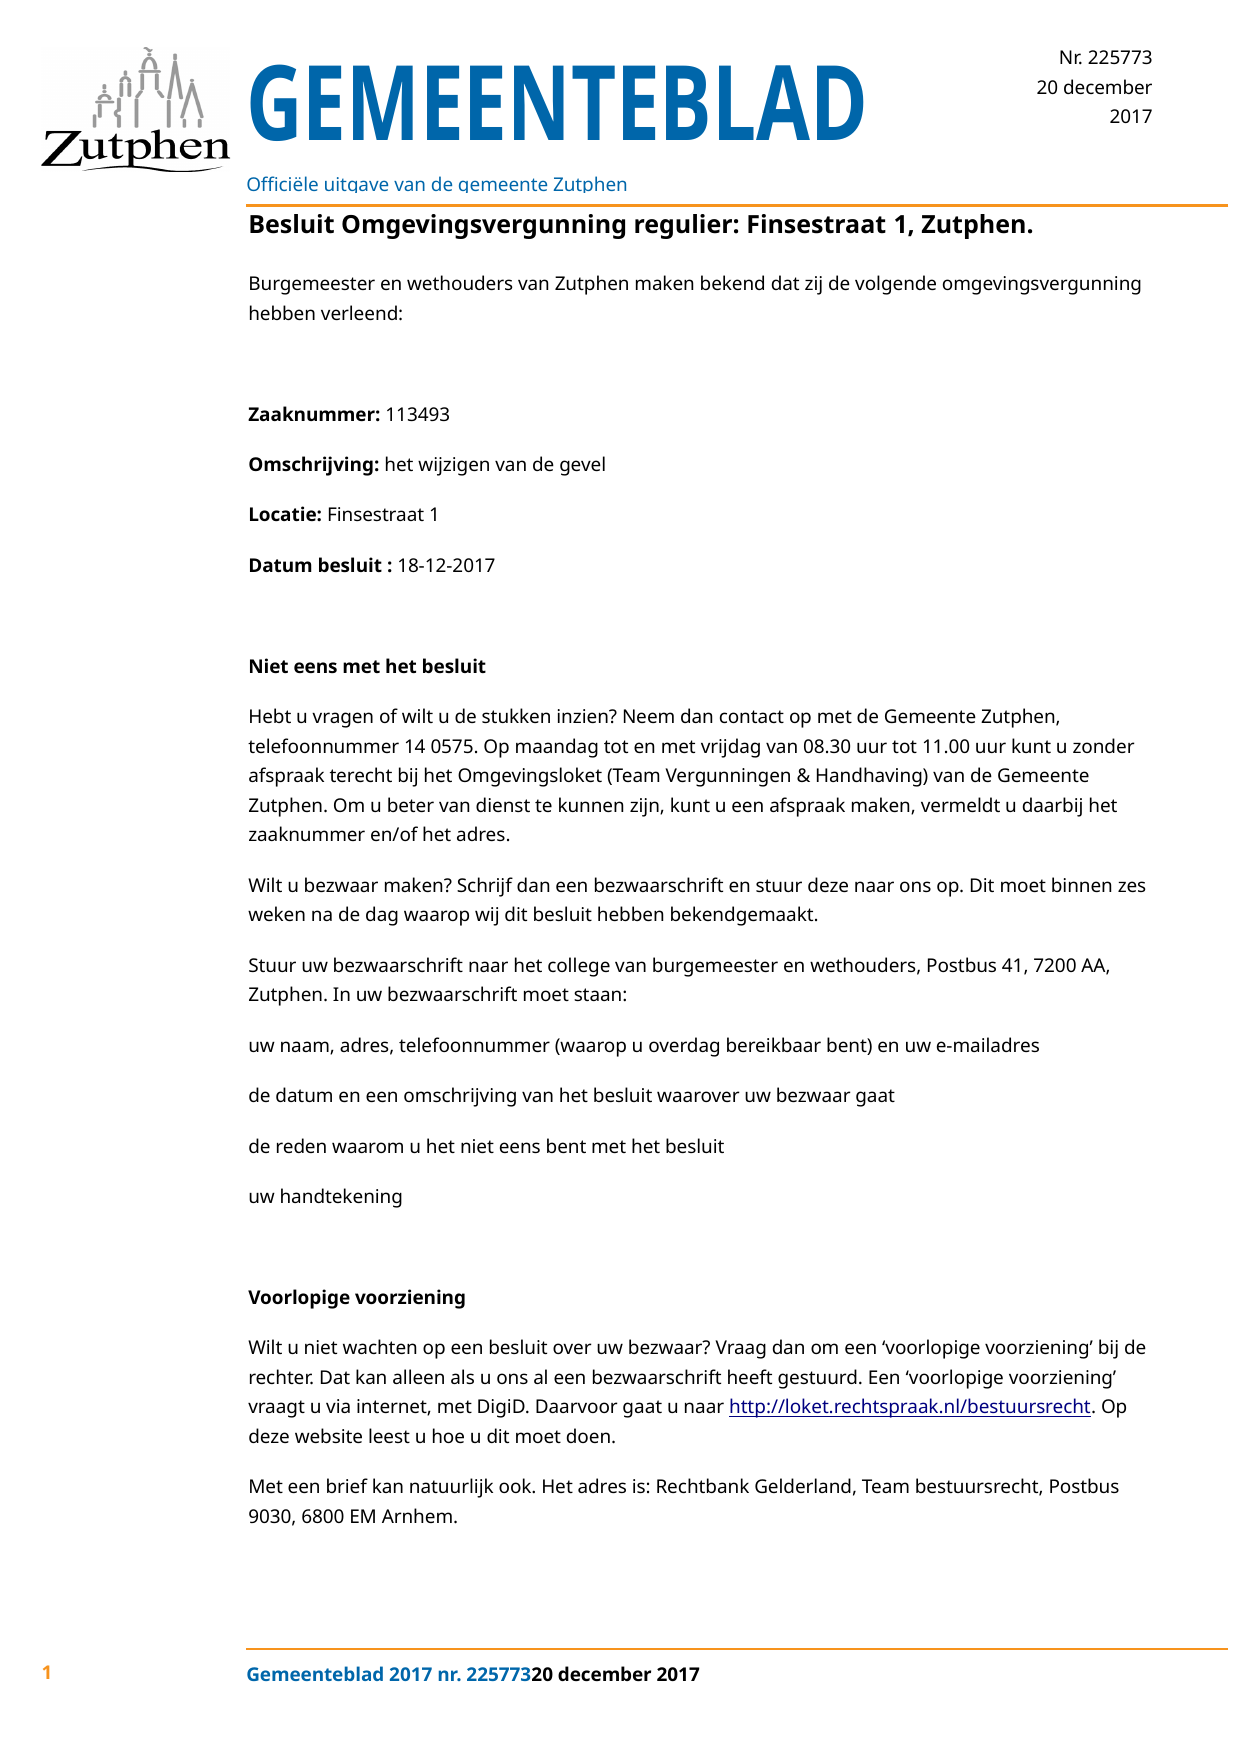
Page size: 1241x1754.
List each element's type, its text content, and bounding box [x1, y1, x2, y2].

text Besluit Omgevingsvergunning regulier: Finsestraat 1, Zutphen. [248, 207, 1152, 241]
text Stuur uw bezwaarschrift naar het college van burgemeester en wethouders, Postbus 41, 7200 AA, Zutphen. In uw bezwaarschrift moet staan: [248, 952, 1152, 1007]
text Burgemeester en wethouders van Zutphen maken bekend dat zij de volgende omgevingsvergunning hebben verleend: [248, 270, 1152, 326]
text Wilt u niet wachten op een besluit over uw bezwaar? Vraag dan om een ‘voorlopige voorziening’ bij de rechter. Dat kan alleen als u ons al een bezwaarschrift heeft gestuurd. Een ‘voorlopige voorziening’ vraagt u via internet, met DigiD. Daarvoor gaat u naar http://loket.rechtspraak.nl/bestuursrecht. Op deze website leest u hoe u dit moet doen. [248, 1334, 1152, 1449]
text Met een brief kan natuurlijk ook. Het adres is: Rechtbank Gelderland, Team bestuursrecht, Postbus 9030, 6800 EM Arnhem. [248, 1474, 1152, 1529]
text Omschrijving: het wijzigen van de gevel [248, 451, 1152, 477]
text Voorlopige voorziening [248, 1284, 1152, 1310]
text Niet eens met het besluit [248, 653, 1152, 678]
text de datum en een omschrijving van het besluit waarover uw bezwaar gaat [248, 1082, 1152, 1108]
text Zaaknummer: 113493 [248, 401, 1152, 426]
text Hebt u vragen of wilt u de stukken inzien? Neem dan contact op met de Gemeente Zutphen, telefoonnummer 14 0575. Op maandag tot en met vrijdag van 08.30 uur tot 11.00 uur kunt u zonder afspraak terecht bij het Omgevingsloket (Team Vergunningen & Handhaving) van de Gemeente Zutphen. Om u beter van dienst te kunnen zijn, kunt u een afspraak maken, vermeldt u daarbij het zaaknummer en/of het adres. [248, 703, 1152, 847]
text Datum besluit : 18-12-2017 [248, 552, 1152, 578]
text uw handtekening [248, 1183, 1152, 1209]
text Wilt u bezwaar maken? Schrijf dan een bezwaarschrift en stuur deze naar ons op. Dit moet binnen zes weken na de dag waarop wij dit besluit hebben bekendgemaakt. [248, 872, 1152, 927]
text de reden waarom u het niet eens bent met het besluit [248, 1133, 1152, 1158]
picture [41, 47, 231, 172]
text uw naam, adres, telefoonnummer (waarop u overdag bereikbaar bent) en uw e-mailadres [248, 1032, 1152, 1058]
text Locatie: Finsestraat 1 [248, 502, 1152, 527]
